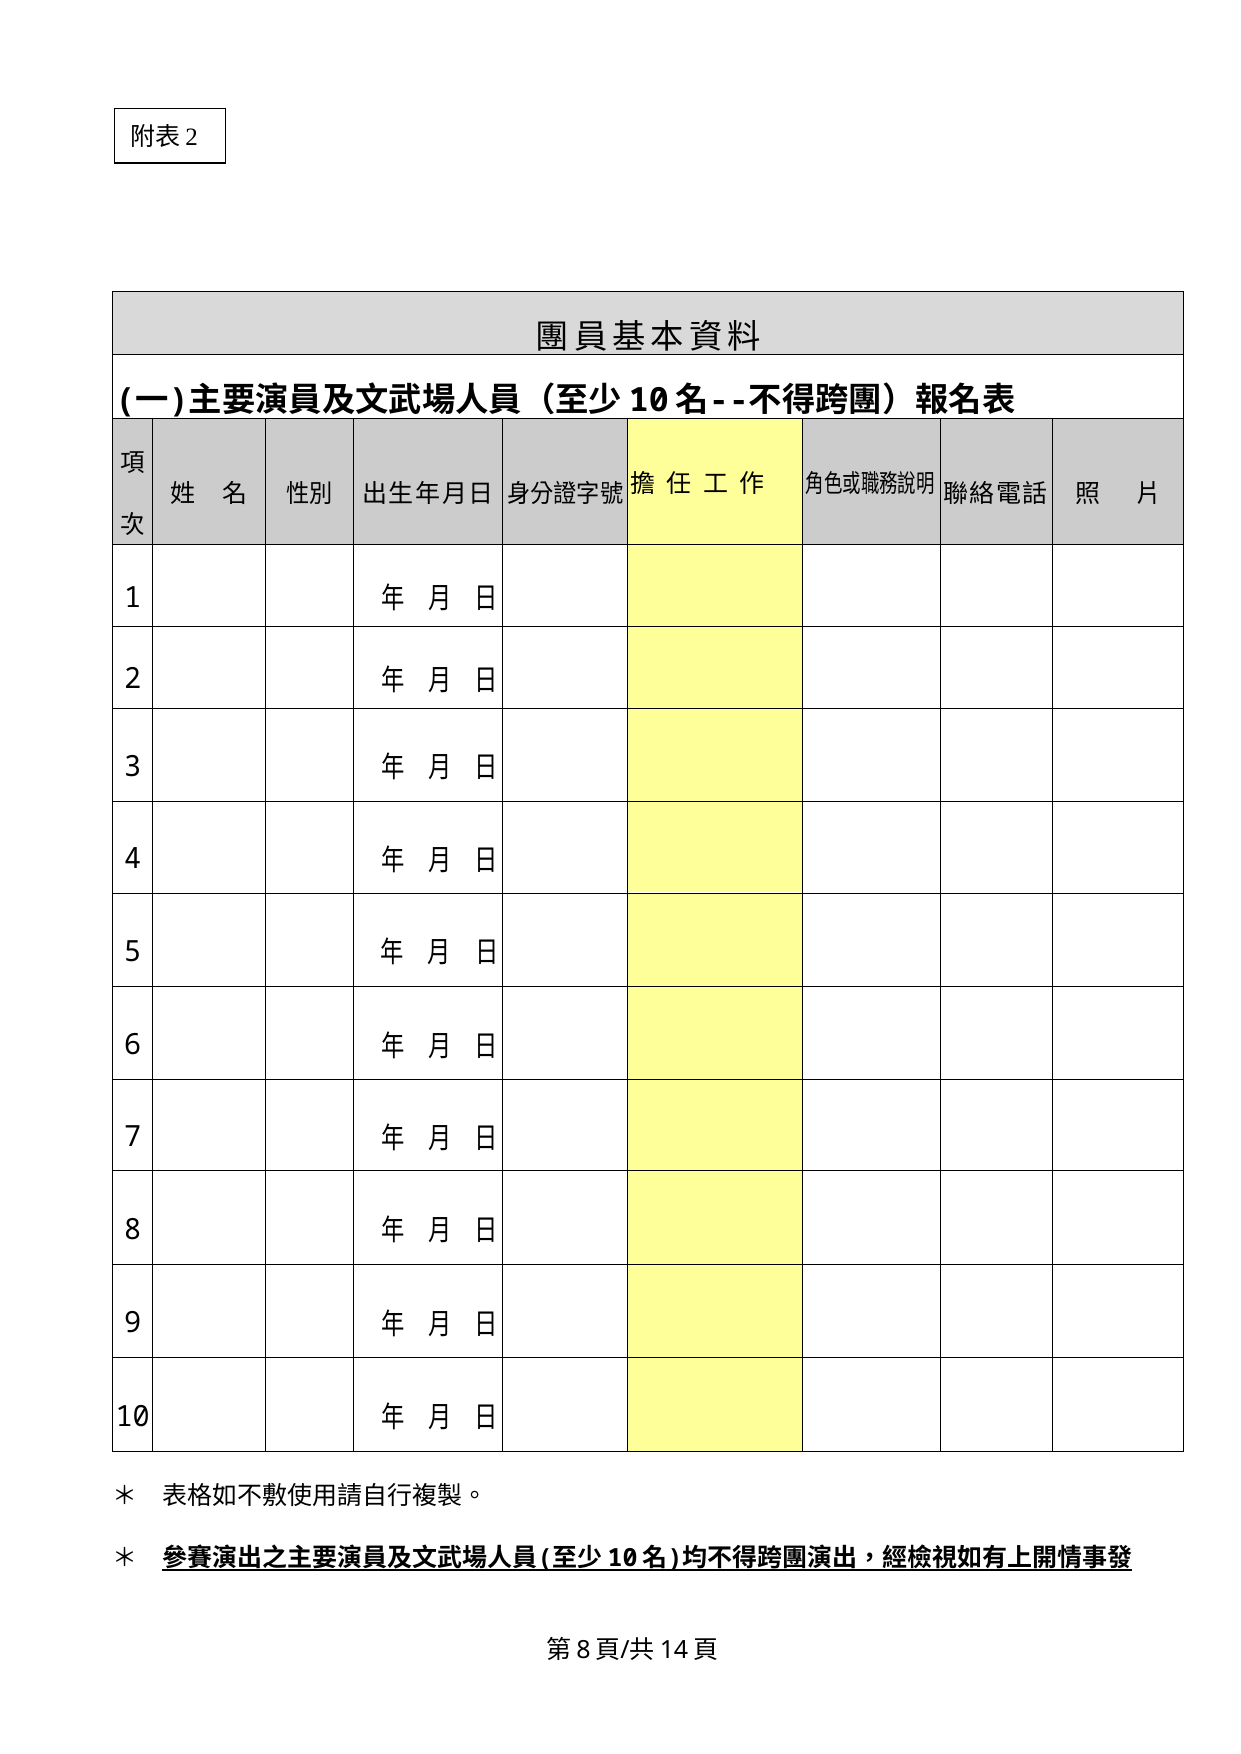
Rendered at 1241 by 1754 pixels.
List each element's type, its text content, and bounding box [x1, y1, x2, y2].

table_cell 6 [113, 987, 152, 1079]
table_cell [266, 1080, 353, 1170]
table_cell 年 月 日 [354, 1080, 502, 1170]
text 附表2 [130, 117, 209, 153]
table_cell [503, 802, 627, 892]
table_cell [803, 709, 940, 801]
table_cell 5 [113, 894, 152, 986]
table_cell [503, 545, 627, 626]
table_cell 聯絡電話 [941, 419, 1052, 544]
table_cell [153, 894, 265, 986]
table_cell 10 [113, 1358, 152, 1451]
table_cell [1053, 1080, 1183, 1170]
table_cell [803, 545, 940, 626]
table_cell [628, 1080, 802, 1170]
table_cell 年 月 日 [354, 1265, 502, 1357]
table_cell [628, 894, 802, 986]
table_cell [1053, 987, 1183, 1079]
table_cell [628, 1358, 802, 1451]
table_cell [628, 545, 802, 626]
table_cell [153, 802, 265, 892]
table_cell [1053, 1265, 1183, 1357]
text ＊ 表格如不敷使用請自行複製。 [112, 1452, 1152, 1514]
table_cell 2 [113, 627, 152, 708]
table_cell [266, 1265, 353, 1357]
table_cell [503, 1171, 627, 1264]
table_cell [941, 894, 1052, 986]
table_cell [1053, 802, 1183, 892]
table_cell 身分證字號 [503, 419, 627, 544]
table_cell [941, 1080, 1052, 1170]
table_cell [941, 802, 1052, 892]
table_cell [153, 1358, 265, 1451]
table_cell [153, 987, 265, 1079]
table_cell [503, 627, 627, 708]
table_cell [1053, 1358, 1183, 1451]
table_cell [803, 802, 940, 892]
table_cell [503, 709, 627, 801]
table_cell 年 月 日 [354, 1358, 502, 1451]
table_cell 年 月 日 [354, 894, 502, 986]
table_cell 年 月 日 [354, 709, 502, 801]
table_cell [628, 627, 802, 708]
table_cell [941, 1265, 1052, 1357]
table_cell [803, 1265, 940, 1357]
table_cell [803, 1171, 940, 1264]
table_cell 出生年月日 [354, 419, 502, 544]
table_cell [803, 894, 940, 986]
table_cell [941, 545, 1052, 626]
table_cell [1053, 1171, 1183, 1264]
table_cell [1053, 709, 1183, 801]
table_header 團員基本資料 [113, 292, 1183, 354]
table_cell (一)主要演員及文武場人員（至少10名--不得跨團）報名表 [113, 355, 1183, 418]
table_cell [628, 802, 802, 892]
table_cell [153, 709, 265, 801]
table_cell 角色或職務說明 [803, 419, 940, 544]
table_cell [503, 894, 627, 986]
table_cell [266, 894, 353, 986]
table_cell [153, 1171, 265, 1264]
table_cell [1053, 627, 1183, 708]
table_cell 年 月 日 [354, 627, 502, 708]
table_cell [941, 1358, 1052, 1451]
table_cell [266, 1171, 353, 1264]
table_cell 性別 [266, 419, 353, 544]
table_cell 年 月 日 [354, 987, 502, 1079]
table_cell [803, 627, 940, 708]
table_cell 擔任工作 [628, 419, 802, 544]
table_cell [941, 709, 1052, 801]
table_cell 3 [113, 709, 152, 801]
table_cell 8 [113, 1171, 152, 1264]
table_cell [503, 1358, 627, 1451]
table_cell [266, 987, 353, 1079]
table_cell [628, 1171, 802, 1264]
table_cell 9 [113, 1265, 152, 1357]
table_cell 年 月 日 [354, 1171, 502, 1264]
table_cell [1053, 545, 1183, 626]
table_cell [628, 1265, 802, 1357]
table_cell [1053, 894, 1183, 986]
table_cell [503, 987, 627, 1079]
table_cell [266, 709, 353, 801]
table_cell [803, 1080, 940, 1170]
table_cell 年 月 日 [354, 545, 502, 626]
table_cell [153, 1265, 265, 1357]
table_cell [266, 1358, 353, 1451]
table_cell 年 月 日 [354, 802, 502, 892]
table_cell 姓名 [153, 419, 265, 544]
table_cell [266, 627, 353, 708]
table_cell [941, 1171, 1052, 1264]
table_cell 1 [113, 545, 152, 626]
table_cell [941, 627, 1052, 708]
table_cell [628, 987, 802, 1079]
list 參賽演出之主要演員及文武場人員(至少10名)均不得跨團演出，經檢視如有上開情事發 [112, 1514, 1152, 1577]
table_cell [153, 1080, 265, 1170]
table_cell [266, 545, 353, 626]
table_cell [503, 1265, 627, 1357]
table_cell [803, 1358, 940, 1451]
table_cell 照片 [1053, 419, 1183, 544]
table_cell [628, 709, 802, 801]
table_cell [266, 802, 353, 892]
table_cell [153, 627, 265, 708]
table_cell [503, 1080, 627, 1170]
table_cell [153, 545, 265, 626]
table_cell [803, 987, 940, 1079]
table_cell [941, 987, 1052, 1079]
table_cell 項次 [113, 419, 152, 544]
table_cell 4 [113, 802, 152, 892]
table_cell 7 [113, 1080, 152, 1170]
